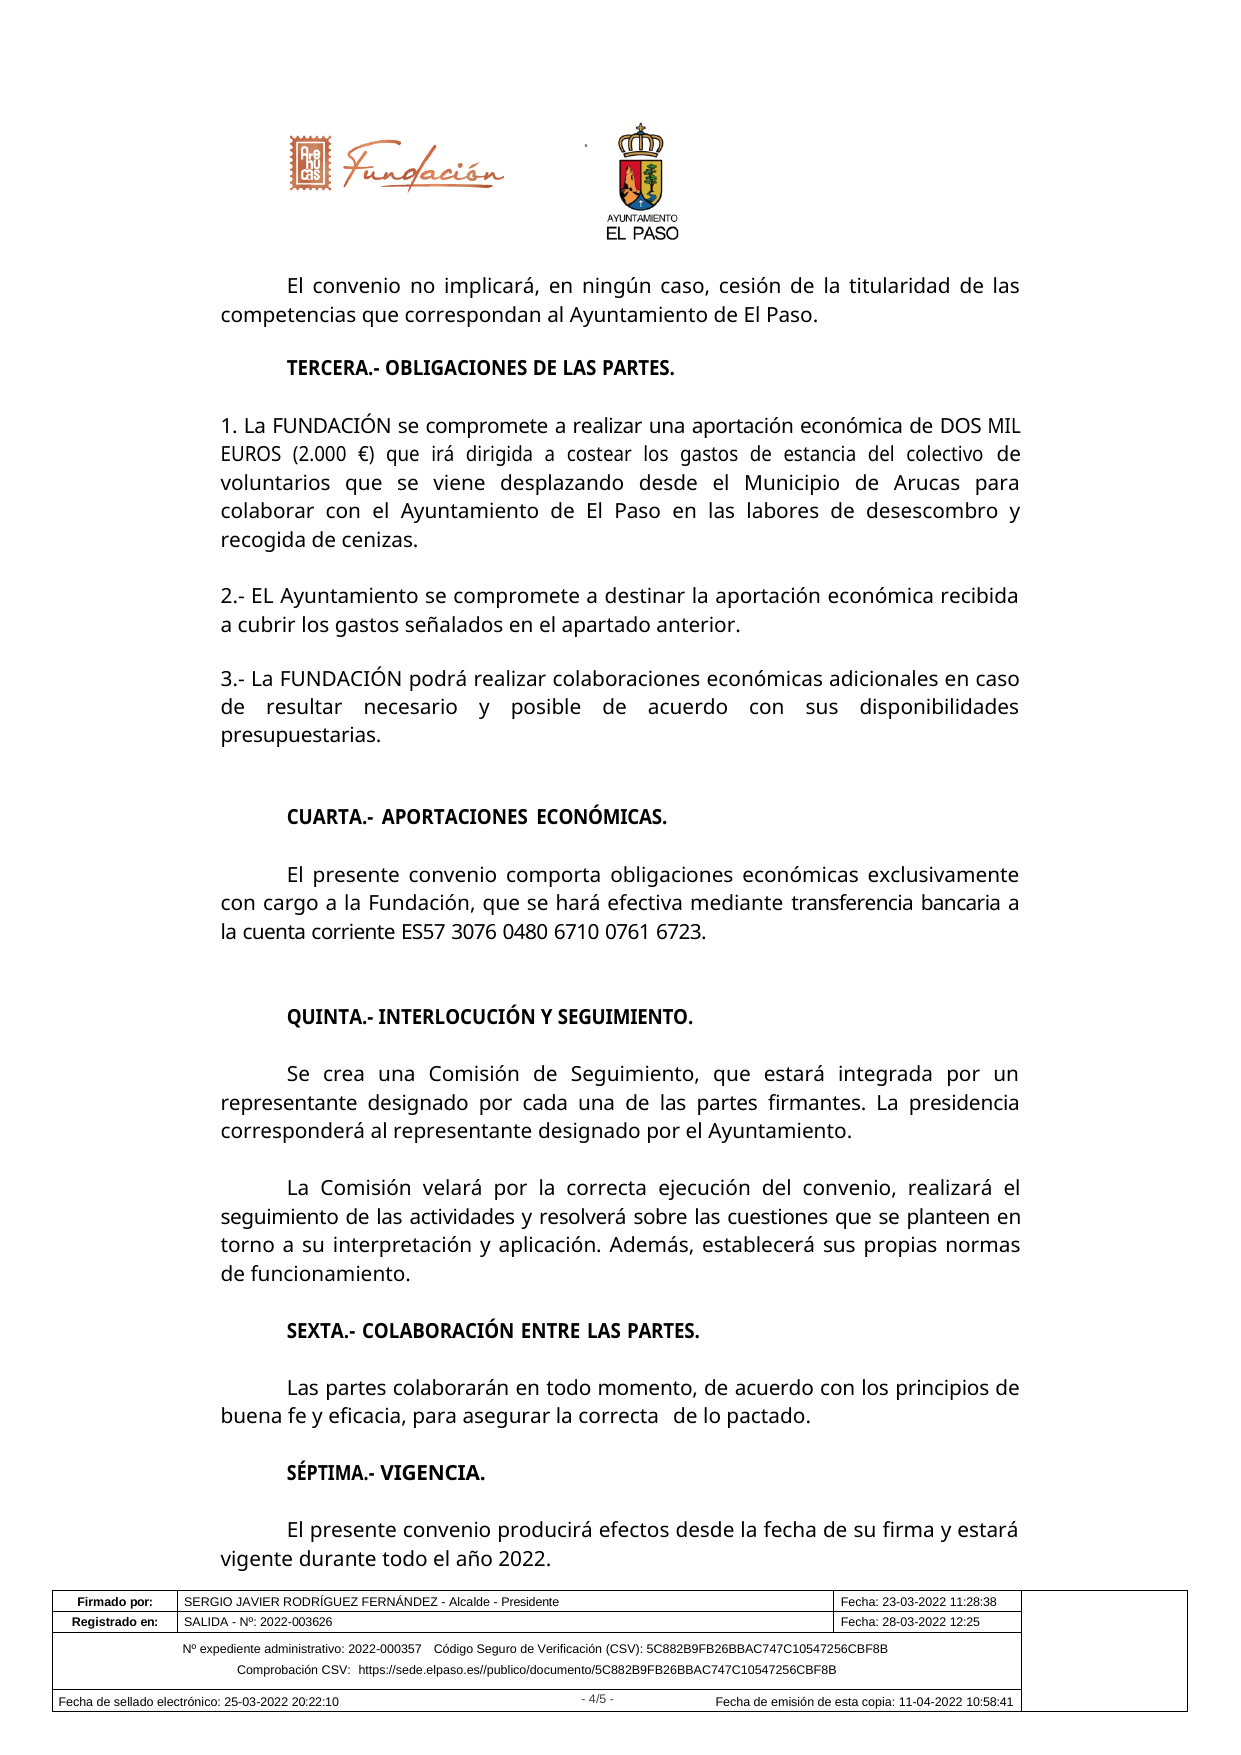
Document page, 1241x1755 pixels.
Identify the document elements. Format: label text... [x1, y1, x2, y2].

subtitle TERCERA.- OBLIGACIONES DE LAS PARTES. [287, 353, 1201, 382]
subtitle SEXTA.- COLABORACIÓN ENTRE LAS PARTES. [287, 1316, 1201, 1344]
text El presente convenio comporta obligaciones económicas exclusivamente con cargo a la Fundación, que se hará efectiva mediante transferencia bancaria a la cuenta corriente ES57 3076 0480 6710 0761 6723. [220, 860, 1020, 945]
text Se crea una Comisión de Seguimiento, que estará integrada por un representante designado por cada una de las partes firmantes. La presidencia corresponderá al representante designado por el Ayuntamiento. [220, 1059, 1020, 1145]
text El convenio no implicará, en ningún caso, cesión de la titularidad de las competencias que correspondan al Ayuntamiento de El Paso. [220, 271, 1019, 328]
text 3.- La FUNDACIÓN podrá realizar colaboraciones económicas adicionales en caso de resultar necesario y posible de acuerdo con sus disponibilidades presupuestarias. [220, 664, 1020, 749]
subtitle QUINTA.- INTERLOCUCIÓN Y SEGUIMIENTO. [287, 1002, 1201, 1031]
text 1. La FUNDACIÓN se compromete a realizar una aportación económica de DOS MIL EUROS (2.000 €) que irá dirigida a costear los gastos de estancia del colectivo de voluntarios que se viene desplazando desde el Municipio de Arucas para colaborar con el Ayuntamiento de El Paso en las labores de desescombro y recogida de cenizas. [220, 411, 1021, 553]
subtitle CUARTA.- APORTACIONES ECONÓMICAS. [287, 802, 1201, 831]
text Las partes colaborarán en todo momento, de acuerdo con los principios de buena fe y eficacia, para asegurar la correcta de lo pactado. [220, 1373, 1020, 1430]
text El presente convenio producirá efectos desde la fecha de su firma y estará vigente durante todo el año 2022. [220, 1516, 1020, 1572]
subtitle SÉPTIMA.- VIGENCIA. [287, 1458, 1201, 1487]
text La Comisión velará por la correcta ejecución del convenio, realizará el seguimiento de las actividades y resolverá sobre las cuestiones que se planteen en torno a su interpretación y aplicación. Además, establecerá sus propias normas de funcionamiento. [220, 1173, 1021, 1287]
text 2.- EL Ayuntamiento se compromete a destinar la aportación económica recibida a cubrir los gastos señalados en el apartado anterior. [220, 582, 1020, 638]
